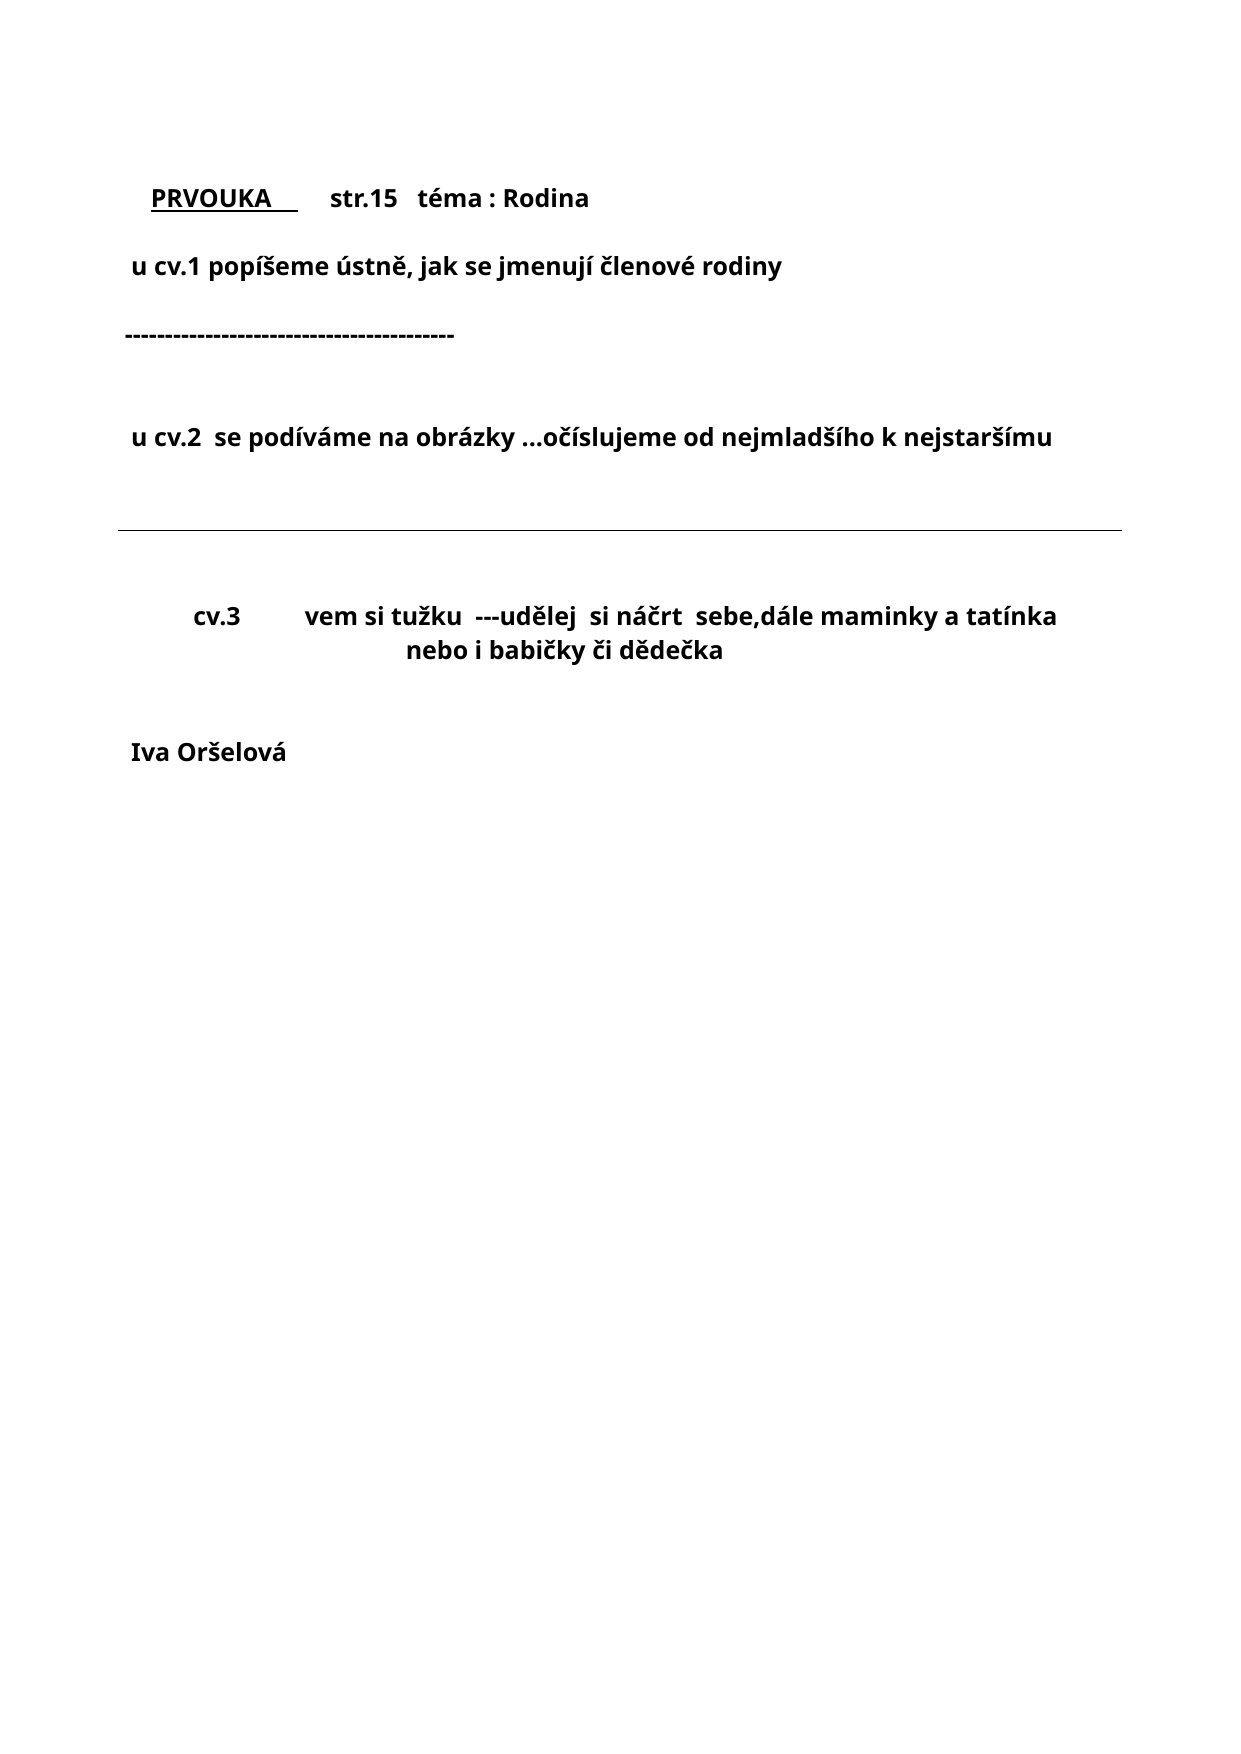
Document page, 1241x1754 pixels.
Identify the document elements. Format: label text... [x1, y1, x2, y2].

list nebo i babičky či dědečka [193, 633, 1122, 667]
text Iva Oršelová [118, 735, 1122, 769]
text u cv.2 se podíváme na obrázky ...očíslujeme od nejmladšího k nejstaršímu [118, 419, 1122, 453]
text u cv.1 popíšeme ústně, jak se jmenují členové rodiny [118, 249, 1122, 283]
list vem si tužku ---udělej si náčrt sebe,dále maminky a tatínka [193, 598, 1122, 633]
text PRVOUKA str.15 téma : Rodina [118, 181, 1122, 215]
text ----------------------------------------- [118, 317, 1122, 351]
